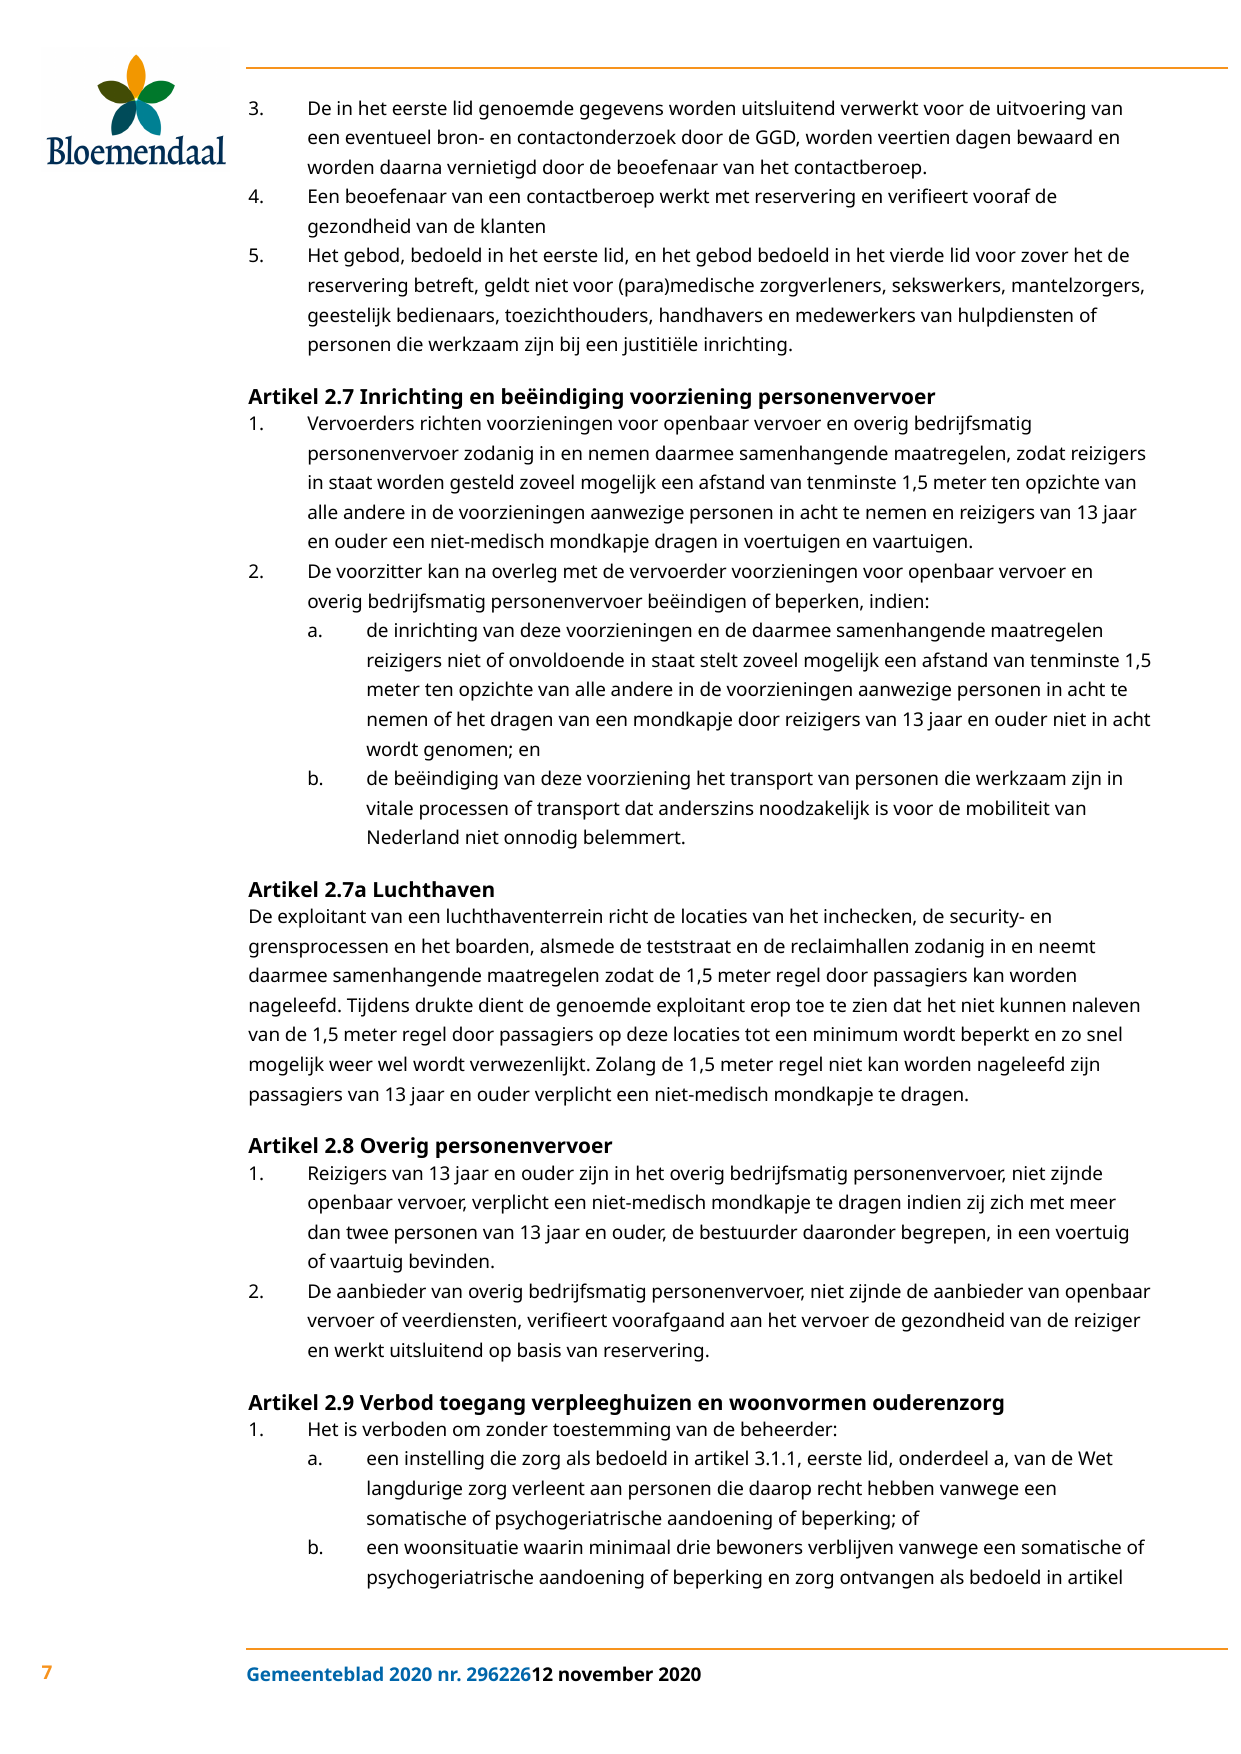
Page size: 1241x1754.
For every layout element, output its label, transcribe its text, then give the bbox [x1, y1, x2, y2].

list een instelling die zorg als bedoeld in artikel 3.1.1, eerste lid, onderdeel a, van de Wet langdurige zorg verleent aan personen die daarop recht hebben vanwege een somatische of psychogeriatrische aandoening of beperking; of [307, 1446, 1152, 1531]
list Vervoerders richten voorzieningen voor openbaar vervoer en overig bedrijfsmatig personenvervoer zodanig in en nemen daarmee samenhangende maatregelen, zodat reizigers in staat worden gesteld zoveel mogelijk een afstand van tenminste 1,5 meter ten opzichte van alle andere in de voorzieningen aanwezige personen in acht te nemen en reizigers van 13 jaar en ouder een niet-medisch mondkapje dragen in voertuigen en vaartuigen. [248, 410, 1152, 554]
list Het gebod, bedoeld in het eerste lid, en het gebod bedoeld in het vierde lid voor zover het de reservering betreft, geldt niet voor (para)medische zorgverleners, sekswerkers, mantelzorgers, geestelijk bedienaars, toezichthouders, handhavers en medewerkers van hulpdiensten of personen die werkzaam zijn bij een justitiële inrichting. [248, 243, 1152, 357]
text Artikel 2.9 Verbod toegang verpleeghuizen en woonvormen ouderenzorg [248, 1388, 1152, 1416]
text Artikel 2.7a Luchthaven [248, 875, 1152, 903]
list Reizigers van 13 jaar en ouder zijn in het overig bedrijfsmatig personenvervoer, niet zijnde openbaar vervoer, verplicht een niet-medisch mondkapje te dragen indien zij zich met meer dan twee personen van 13 jaar en ouder, de bestuurder daaronder begrepen, in een voertuig of vaartuig bevinden. [248, 1160, 1152, 1274]
list de beëindiging van deze voorziening het transport van personen die werkzaam zijn in vitale processen of transport dat anderszins noodzakelijk is voor de mobiliteit van Nederland niet onnodig belemmert. [307, 765, 1152, 850]
text De exploitant van een luchthaventerrein richt de locaties van het inchecken, de security- en grensprocessen en het boarden, alsmede de teststraat en de reclaimhallen zodanig in en neemt daarmee samenhangende maatregelen zodat de 1,5 meter regel door passagiers kan worden nageleefd. Tijdens drukte dient de genoemde exploitant erop toe te zien dat het niet kunnen naleven van de 1,5 meter regel door passagiers op deze locaties tot een minimum wordt beperkt en zo snel mogelijk weer wel wordt verwezenlijkt. Zolang de 1,5 meter regel niet kan worden nageleefd zijn passagiers van 13 jaar en ouder verplicht een niet-medisch mondkapje te dragen. [248, 903, 1152, 1107]
list de inrichting van deze voorzieningen en de daarmee samenhangende maatregelen reizigers niet of onvoldoende in staat stelt zoveel mogelijk een afstand van tenminste 1,5 meter ten opzichte van alle andere in de voorzieningen aanwezige personen in acht te nemen of het dragen van een mondkapje door reizigers van 13 jaar en ouder niet in acht wordt genomen; en [307, 617, 1152, 761]
list De aanbieder van overig bedrijfsmatig personenvervoer, niet zijnde de aanbieder van openbaar vervoer of veerdiensten, verifieert voorafgaand aan het vervoer de gezondheid van de reiziger en werkt uitsluitend op basis van reservering. [248, 1278, 1152, 1363]
list De in het eerste lid genoemde gegevens worden uitsluitend verwerkt voor de uitvoering van een eventueel bron- en contactonderzoek door de GGD, worden veertien dagen bewaard en worden daarna vernietigd door de beoefenaar van het contactberoep. [248, 95, 1152, 180]
list De voorzitter kan na overleg met de vervoerder voorzieningen voor openbaar vervoer en overig bedrijfsmatig personenvervoer beëindigen of beperken, indien: [248, 558, 1152, 613]
list Een beoefenaar van een contactberoep werkt met reservering en verifieert vooraf de gezondheid van de klanten [248, 183, 1152, 239]
list een woonsituatie waarin minimaal drie bewoners verblijven vanwege een somatische of psychogeriatrische aandoening of beperking en zorg ontvangen als bedoeld in artikel [307, 1534, 1152, 1590]
text Artikel 2.8 Overig personenvervoer [248, 1131, 1152, 1160]
list Het is verboden om zonder toestemming van de beheerder: [248, 1416, 1152, 1442]
picture [41, 47, 231, 172]
text Artikel 2.7 Inrichting en beëindiging voorziening personenvervoer [248, 382, 1152, 410]
